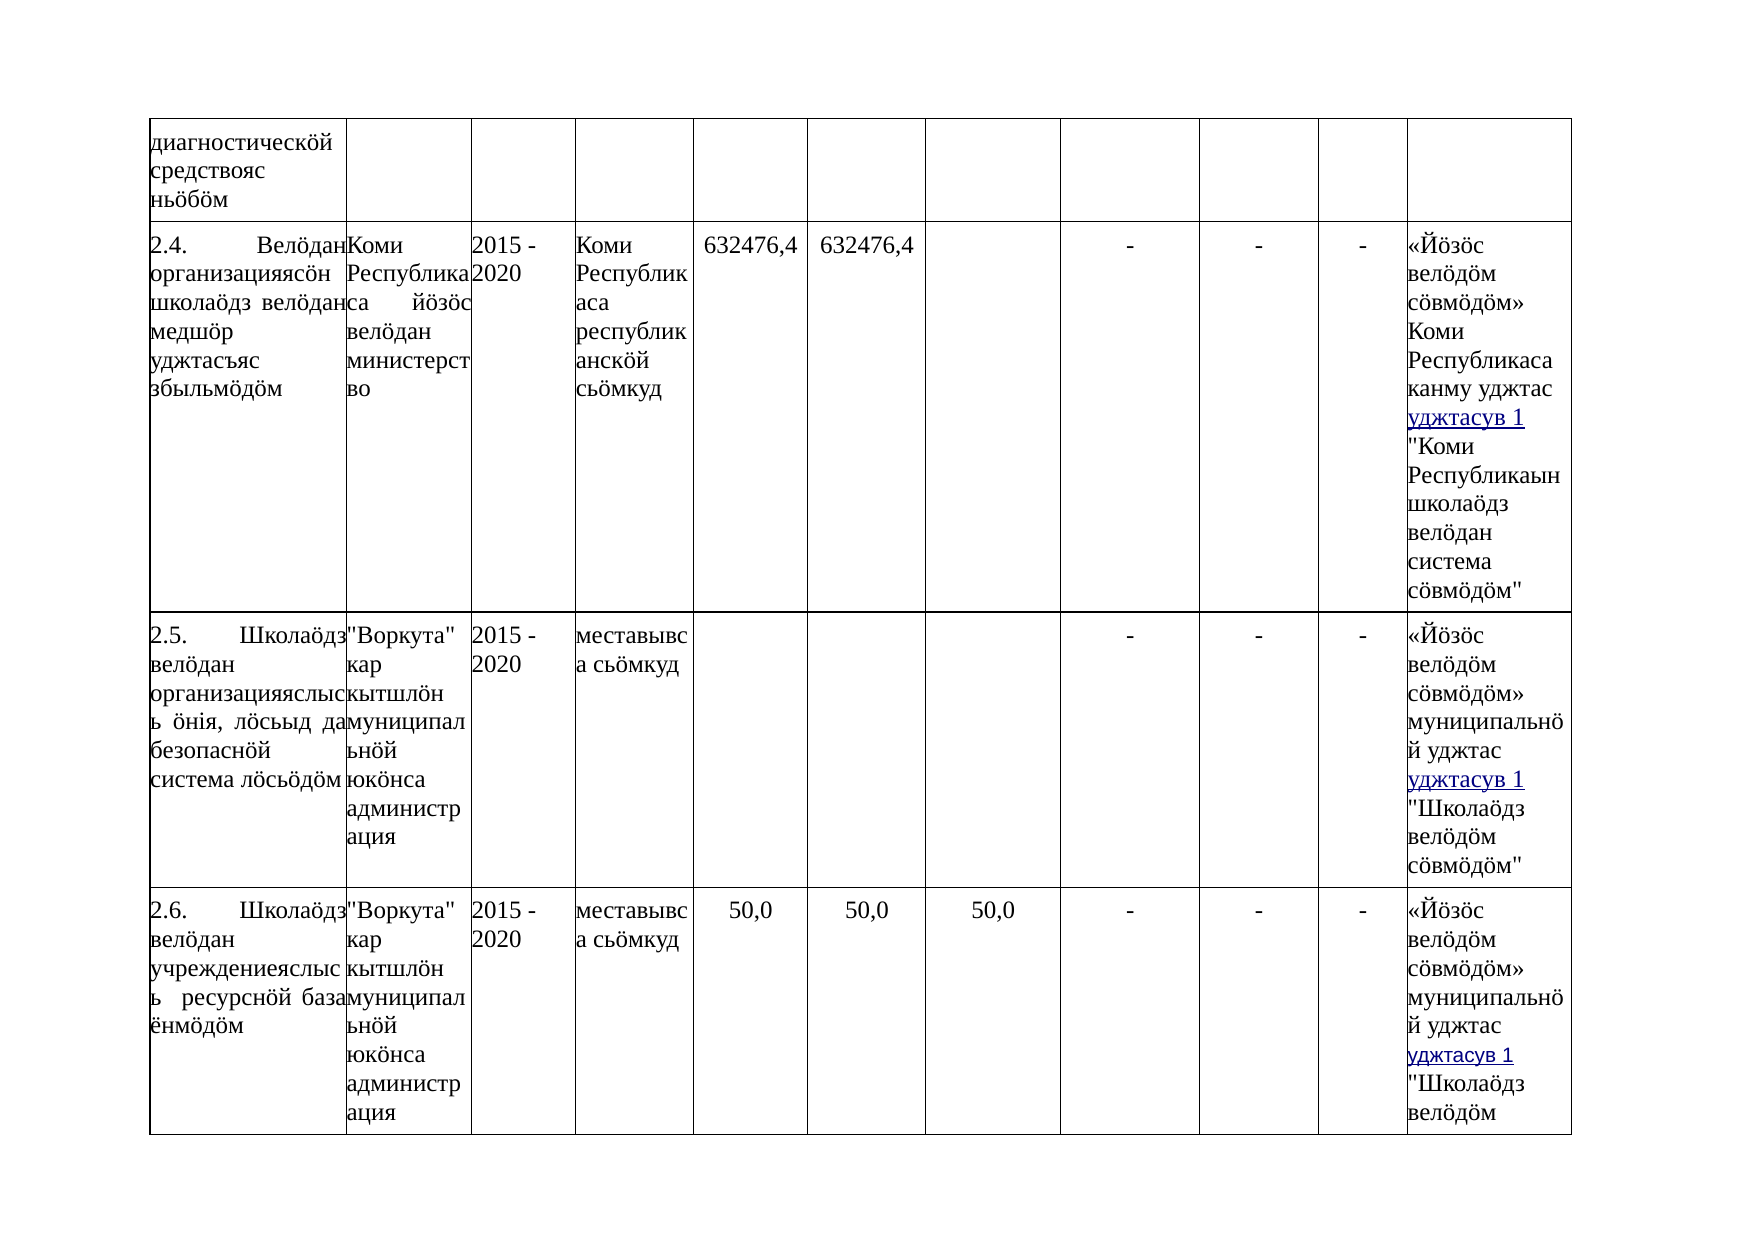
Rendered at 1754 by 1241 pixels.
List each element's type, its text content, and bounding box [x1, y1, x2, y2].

table_cell [926, 222, 1060, 611]
table_cell «Йӧзӧс велӧдӧм сӧвмӧдӧм» муниципальнӧй уджтас уджтасув 1 "Школаӧдз велӧдӧм сӧвмӧдӧм" [1408, 613, 1571, 887]
table_cell меставывса сьӧмкуд [576, 613, 693, 887]
table_cell 632476,4 [694, 222, 807, 611]
table_cell 50,0 [694, 888, 807, 1133]
table_cell [472, 119, 575, 221]
table_cell - [1061, 119, 1199, 221]
table_cell [808, 613, 925, 887]
table_cell [576, 119, 693, 221]
table_cell 2.5. Школаӧдз велӧдан организацияяслысь ӧнія, лӧсьыд да безопаснӧй система лӧсьӧдӧм [151, 613, 346, 887]
table_cell [694, 119, 807, 221]
table_cell - [1200, 222, 1318, 611]
table_cell Коми Республикаса республиканскӧй сьӧмкуд [576, 222, 693, 611]
table_cell - [1061, 222, 1199, 611]
table_cell - [1200, 888, 1318, 1133]
table_cell - [1319, 222, 1407, 611]
table_cell [694, 613, 807, 887]
table_cell [347, 119, 471, 221]
table_cell - [1200, 119, 1318, 221]
table_cell 50,0 [926, 888, 1060, 1133]
table_cell «Йӧзӧс велӧдӧм сӧвмӧдӧм» муниципальнӧй уджтас уджтасув 1 "Школаӧдз велӧдӧм [1408, 888, 1571, 1133]
table_cell 2015 - 2020 [472, 613, 575, 887]
table_cell "Воркута" кар кытшлӧн муниципальнӧй юкӧнса администрация [347, 888, 471, 1133]
table_cell - [1319, 119, 1407, 221]
table_cell Коми Республикаса йӧзӧс велӧдан министерство [347, 222, 471, 611]
table_cell - [1061, 888, 1199, 1133]
table_cell [926, 613, 1060, 887]
table_cell диагностическӧй средствояс ньӧбӧм [151, 119, 346, 221]
table_cell - [1319, 888, 1407, 1133]
table_cell 50,0 [808, 888, 925, 1133]
table_cell меставывса сьӧмкуд [576, 888, 693, 1133]
table_cell [926, 119, 1060, 221]
table_cell "Воркута" кар кытшлӧн муниципальнӧй юкӧнса администрация [347, 613, 471, 887]
table_cell [808, 119, 925, 221]
table_cell 2015 - 2020 [472, 222, 575, 611]
table_cell - [1319, 613, 1407, 887]
table_cell 2.4. Велӧдан организацияясӧн школаӧдз велӧдан медшӧр уджтасъяс збыльмӧдӧм [151, 222, 346, 611]
table_cell 2015 - 2020 [472, 888, 575, 1133]
table_cell 2.6. Школаӧдз велӧдан учреждениеяслысь ресурснӧй база ёнмӧдӧм [151, 888, 346, 1133]
table_cell [1408, 119, 1571, 221]
table_cell - [1200, 613, 1318, 887]
table_cell - [1061, 613, 1199, 887]
table_cell 632476,4 [808, 222, 925, 611]
table_cell «Йӧзӧс велӧдӧм сӧвмӧдӧм» Коми Республикаса канму уджтас уджтасув 1 "Коми Республикаын школаӧдз велӧдан система сӧвмӧдӧм" [1408, 222, 1571, 611]
